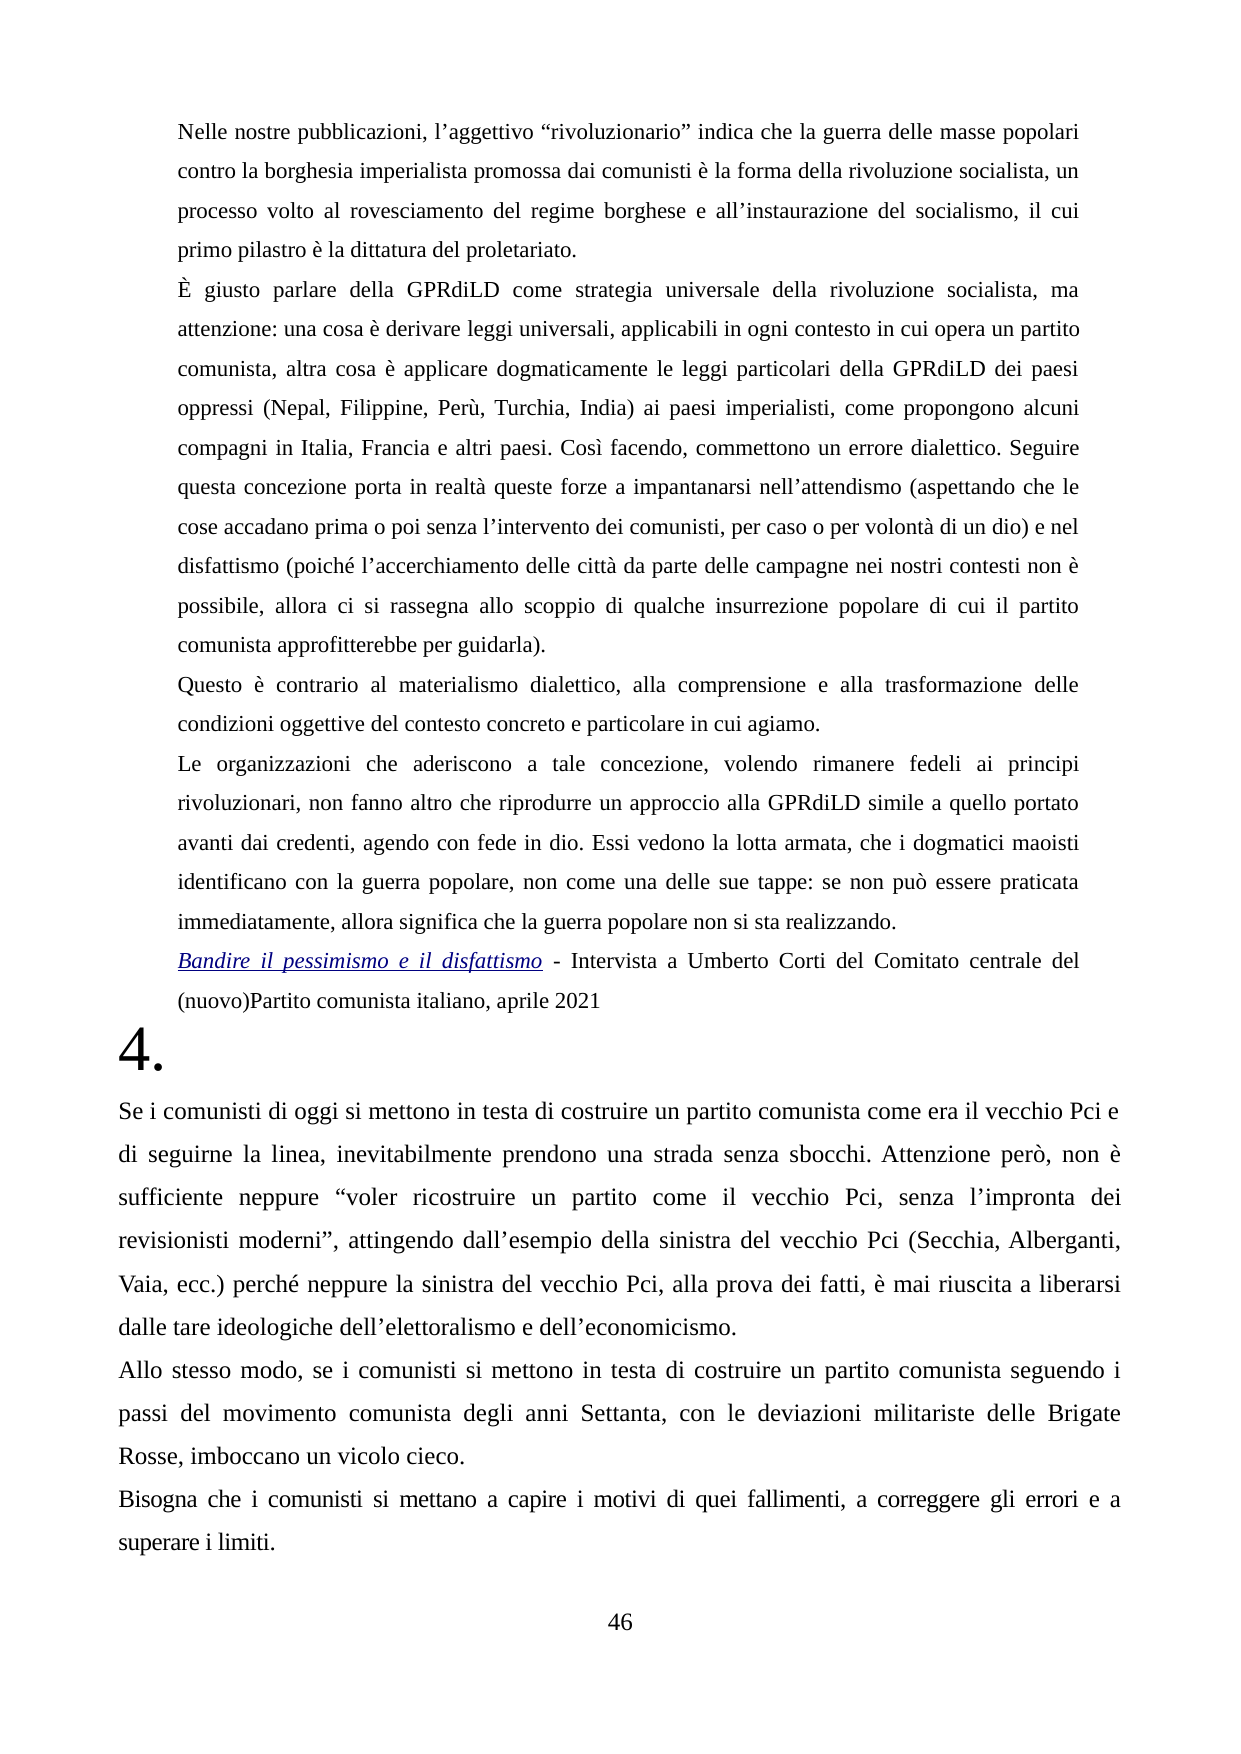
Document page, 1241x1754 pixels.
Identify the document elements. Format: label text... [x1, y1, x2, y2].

text Questo è contrario al materialismo dialettico, alla comprensione e alla trasformazione delle condizioni oggettive del contesto concreto e particolare in cui agiamo. [177, 671, 1081, 737]
text Nelle nostre pubblicazioni, l’aggettivo “rivoluzionario” indica che la guerra delle masse popolari contro la borghesia imperialista promossa dai comunisti è la forma della rivoluzione socialista, un processo volto al rovesciamento del regime borghese e all’instaurazione del socialismo, il cui primo pilastro è la dittatura del proletariato. [177, 118, 1081, 263]
text Bisogna che i comunisti si mettano a capire i motivi di quei fallimenti, a correggere gli errori e a superare i limiti. [118, 1484, 1122, 1556]
text Se i comunisti di oggi si mettono in testa di costruire un partito comunista come era il vecchio Pci e di seguirne la linea, inevitabilmente prendono una strada senza sbocchi. Attenzione però, non è sufficiente neppure “voler ricostruire un partito come il vecchio Pci, senza l’impronta dei revisionisti moderni”, attingendo dall’esempio della sinistra del vecchio Pci (Secchia, Alberganti, Vaia, ecc.) perché neppure la sinistra del vecchio Pci, alla prova dei fatti, è mai riuscita a liberarsi dalle tare ideologiche dell’elettoralismo e dell’economicismo. [118, 1026, 1122, 1341]
text Bandire il pessimismo e il disfattismo - Intervista a Umberto Corti del Comitato centrale del (nuovo)Partito comunista italiano, aprile 2021 [177, 947, 1081, 1013]
text Allo stesso modo, se i comunisti si mettono in testa di costruire un partito comunista seguendo i passi del movimento comunista degli anni Settanta, con le deviazioni militariste delle Brigate Rosse, imboccano un vicolo cieco. [118, 1355, 1122, 1470]
text 4. [118, 1026, 183, 1082]
text È giusto parlare della GPRdiLD come strategia universale della rivoluzione socialista, ma attenzione: una cosa è derivare leggi universali, applicabili in ogni contesto in cui opera un partito comunista, altra cosa è applicare dogmaticamente le leggi particolari della GPRdiLD dei paesi oppressi (Nepal, Filippine, Perù, Turchia, India) ai paesi imperialisti, come propongono alcuni compagni in Italia, Francia e altri paesi. Così facendo, commettono un errore dialettico. Seguire questa concezione porta in realtà queste forze a impantanarsi nell’attendismo (aspettando che le cose accadano prima o poi senza l’intervento dei comunisti, per caso o per volontà di un dio) e nel disfattismo (poiché l’accerchiamento delle città da parte delle campagne nei nostri contesti non è possibile, allora ci si rassegna allo scoppio di qualche insurrezione popolare di cui il partito comunista approfitterebbe per guidarla). [177, 276, 1081, 658]
text Le organizzazioni che aderiscono a tale concezione, volendo rimanere fedeli ai principi rivoluzionari, non fanno altro che riprodurre un approccio alla GPRdiLD simile a quello portato avanti dai credenti, agendo con fede in dio. Essi vedono la lotta armata, che i dogmatici maoisti identificano con la guerra popolare, non come una delle sue tappe: se non può essere praticata immediatamente, allora significa che la guerra popolare non si sta realizzando. [177, 750, 1081, 934]
